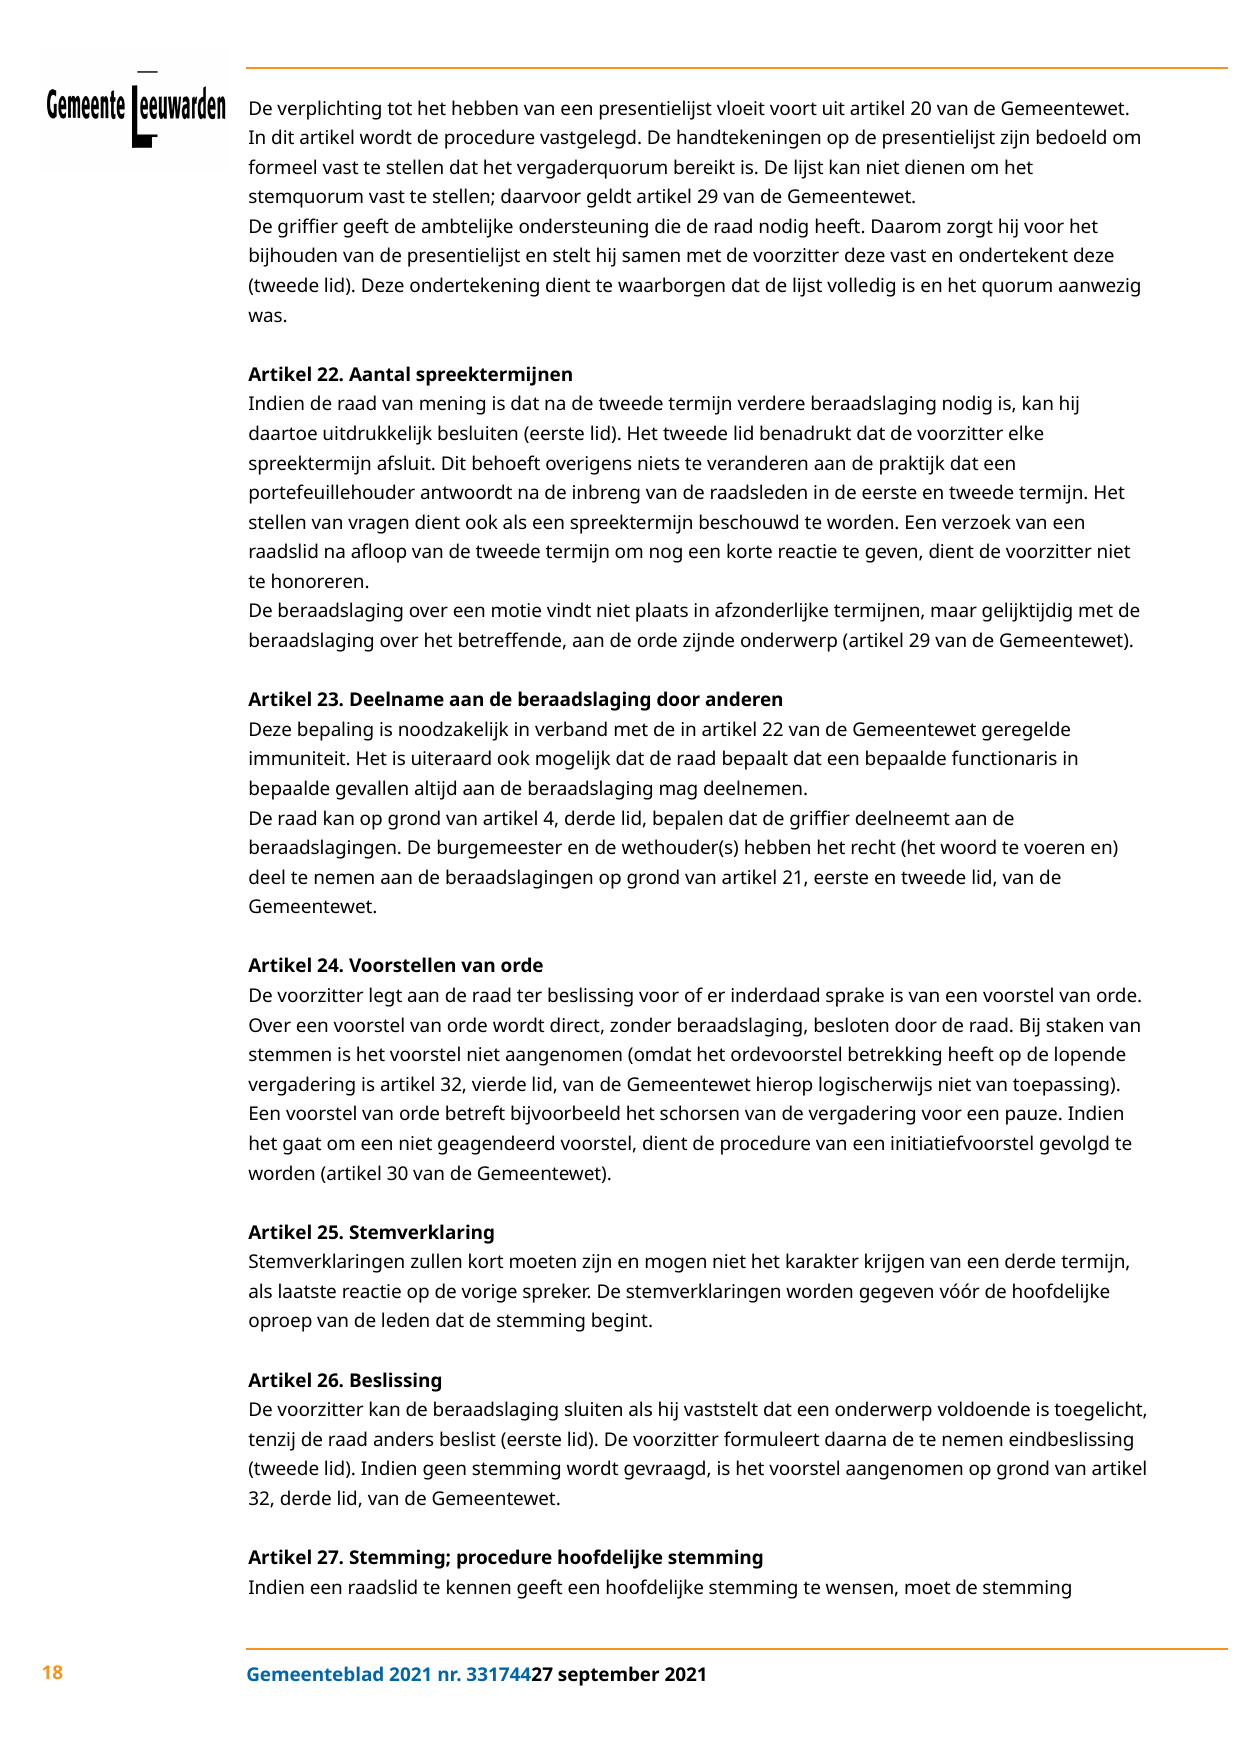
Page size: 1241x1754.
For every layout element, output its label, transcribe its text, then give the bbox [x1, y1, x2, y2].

text Stemverklaringen zullen kort moeten zijn en mogen niet het karakter krijgen van een derde termijn, als laatste reactie op de vorige spreker. De stemverklaringen worden gegeven vóór de hoofdelijke oproep van de leden dat de stemming begint. [248, 1248, 1152, 1333]
text De beraadslaging over een motie vindt niet plaats in afzonderlijke termijnen, maar gelijktijdig met de beraadslaging over het betreffende, aan de orde zijnde onderwerp (artikel 29 van de Gemeentewet). [248, 598, 1152, 653]
text Indien een raadslid te kennen geeft een hoofdelijke stemming te wensen, moet de stemming [248, 1574, 1152, 1600]
text Artikel 23. Deelname aan de beraadslaging door anderen [248, 686, 1152, 712]
text De griffier geeft de ambtelijke ondersteuning die de raad nodig heeft. Daarom zorgt hij voor het bijhouden van de presentielijst en stelt hij samen met de voorzitter deze vast en ondertekent deze (tweede lid). Deze ondertekening dient te waarborgen dat de lijst volledig is en het quorum aanwezig was. [248, 213, 1152, 328]
text De raad kan op grond van artikel 4, derde lid, bepalen dat de griffier deelneemt aan de beraadslagingen. De burgemeester en de wethouder(s) hebben het recht (het woord te voeren en) deel te nemen aan de beraadslagingen op grond van artikel 21, eerste en tweede lid, van de Gemeentewet. [248, 805, 1152, 919]
text De verplichting tot het hebben van een presentielijst vloeit voort uit artikel 20 van de Gemeentewet. In dit artikel wordt de procedure vastgelegd. De handtekeningen op de presentielijst zijn bedoeld om formeel vast te stellen dat het vergaderquorum bereikt is. De lijst kan niet dienen om het stemquorum vast te stellen; daarvoor geldt artikel 29 van de Gemeentewet. [248, 95, 1152, 209]
text De voorzitter kan de beraadslaging sluiten als hij vaststelt dat een onderwerp voldoende is toegelicht, tenzij de raad anders beslist (eerste lid). De voorzitter formuleert daarna de te nemen eindbeslissing (tweede lid). Indien geen stemming wordt gevraagd, is het voorstel aangenomen op grond van artikel 32, derde lid, van de Gemeentewet. [248, 1396, 1152, 1511]
text Artikel 26. Beslissing [248, 1367, 1152, 1393]
text Artikel 22. Aantal spreektermijnen [248, 361, 1152, 387]
text Deze bepaling is noodzakelijk in verband met de in artikel 22 van de Gemeentewet geregelde immuniteit. Het is uiteraard ook mogelijk dat de raad bepaalt dat een bepaalde functionaris in bepaalde gevallen altijd aan de beraadslaging mag deelnemen. [248, 716, 1152, 801]
text Indien de raad van mening is dat na de tweede termijn verdere beraadslaging nodig is, kan hij daartoe uitdrukkelijk besluiten (eerste lid). Het tweede lid benadrukt dat de voorzitter elke spreektermijn afsluit. Dit behoeft overigens niets te veranderen aan de praktijk dat een portefeuillehouder antwoordt na de inbreng van de raadsleden in de eerste en tweede termijn. Het stellen van vragen dient ook als een spreektermijn beschouwd te worden. Een verzoek van een raadslid na afloop van de tweede termijn om nog een korte reactie te geven, dient de voorzitter niet te honoreren. [248, 391, 1152, 594]
text Artikel 27. Stemming; procedure hoofdelijke stemming [248, 1544, 1152, 1570]
text Artikel 24. Voorstellen van orde [248, 953, 1152, 978]
text De voorzitter legt aan de raad ter beslissing voor of er inderdaad sprake is van een voorstel van orde. Over een voorstel van orde wordt direct, zonder beraadslaging, besloten door de raad. Bij staken van stemmen is het voorstel niet aangenomen (omdat het ordevoorstel betrekking heeft op de lopende vergadering is artikel 32, vierde lid, van de Gemeentewet hierop logischerwijs niet van toepassing). Een voorstel van orde betreft bijvoorbeeld het schorsen van de vergadering voor een pauze. Indien het gaat om een niet geagendeerd voorstel, dient de procedure van een initiatiefvoorstel gevolgd te worden (artikel 30 van de Gemeentewet). [248, 982, 1152, 1186]
picture [41, 47, 231, 172]
text Artikel 25. Stemverklaring [248, 1219, 1152, 1245]
